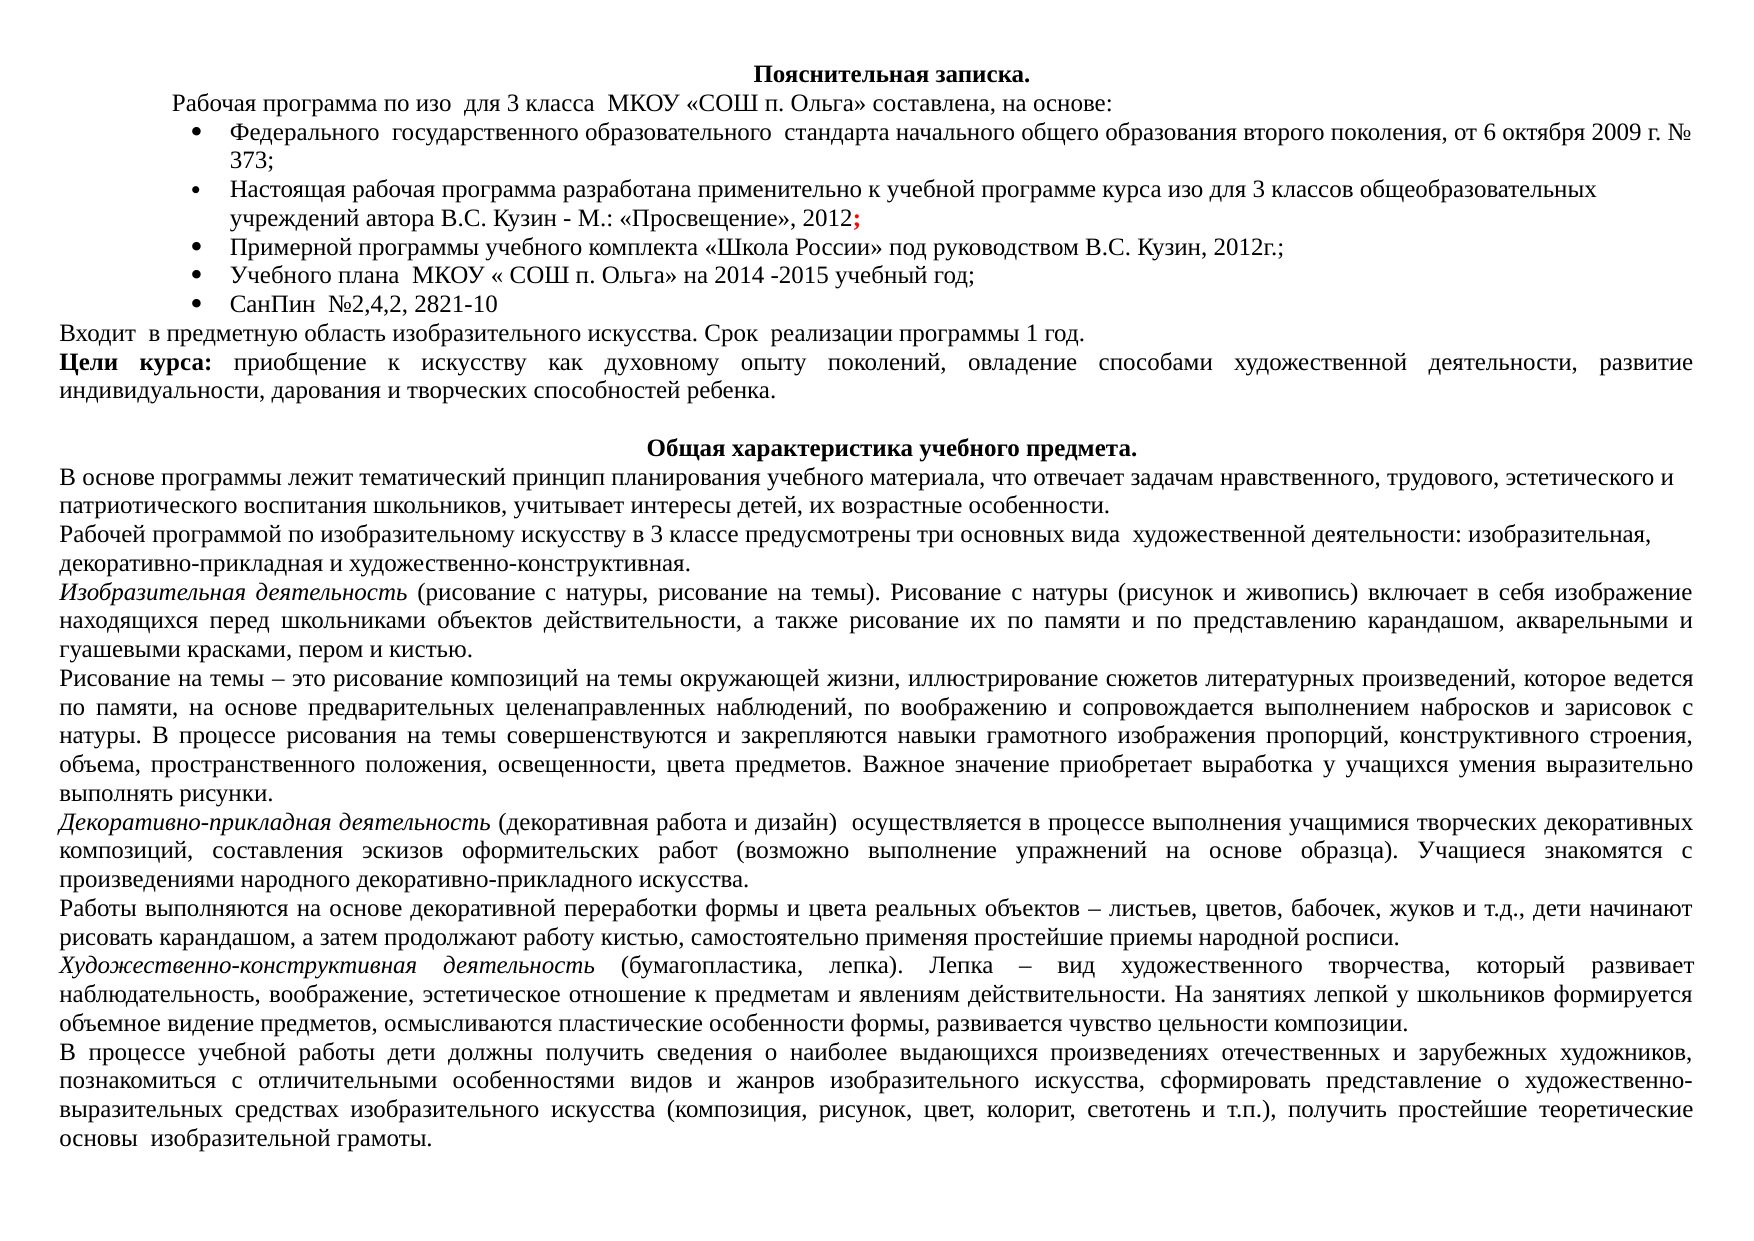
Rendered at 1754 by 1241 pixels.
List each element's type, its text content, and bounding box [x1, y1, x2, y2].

list Федерального государственного образовательного стандарта начального общего образования второго поколения, от 6 октября 2009 г. № 373; [192, 117, 1695, 174]
text Рисование на темы – это рисование композиций на темы окружающей жизни, иллюстрирование сюжетов литературных произведений, которое ведется по памяти, на основе предварительных целенаправленных наблюдений, по воображению и сопровождается выполнением набросков и зарисовок с натуры. В процессе рисования на темы совершенствуются и закрепляются навыки грамотного изображения пропорций, конструктивного строения, объема, пространственного положения, освещенности, цвета предметов. Важное значение приобретает выработка у учащихся умения выразительно выполнять рисунки. [59, 663, 1695, 807]
text В процессе учебной работы дети должны получить сведения о наиболее выдающихся произведениях отечественных и зарубежных художников, познакомиться с отличительными особенностями видов и жанров изобразительного искусства, сформировать представление о художественно-выразительных средствах изобразительного искусства (композиция, рисунок, цвет, колорит, светотень и т.п.), получить простейшие теоретические основы изобразительной грамоты. [59, 1037, 1695, 1152]
list СанПин №2,4,2, 2821-10 [192, 289, 1695, 318]
text Декоративно-прикладная деятельность (декоративная работа и дизайн) осуществляется в процессе выполнения учащимися творческих декоративных композиций, составления эскизов оформительских работ (возможно выполнение упражнений на основе образца). Учащиеся знакомятся с произведениями народного декоративно-прикладного искусства. [59, 807, 1695, 893]
text Художественно-конструктивная деятельность (бумагопластика, лепка). Лепка – вид художественного творчества, который развивает наблюдательность, воображение, эстетическое отношение к предметам и явлениям действительности. На занятиях лепкой у школьников формируется объемное видение предметов, осмысливаются пластические особенности формы, развивается чувство цельности композиции. [59, 950, 1695, 1037]
list Примерной программы учебного комплекта «Школа России» под руководством В.С. Кузин, 2012г.; [192, 232, 1695, 260]
text Работы выполняются на основе декоративной переработки формы и цвета реальных объектов – листьев, цветов, бабочек, жуков и т.д., дети начинают рисовать карандашом, а затем продолжают работу кистью, самостоятельно применяя простейшие приемы народной росписи. [59, 893, 1695, 950]
text В основе программы лежит тематический принцип планирования учебного материала, что отвечает задачам нравственного, трудового, эстетического и патриотического воспитания школьников, учитывает интересы детей, их возрастные особенности. [59, 462, 1695, 519]
list Учебного плана МКОУ « СОШ п. Ольга» на 2014 -2015 учебный год; [192, 260, 1695, 289]
text Рабочая программа по изо для 3 класса МКОУ «СОШ п. Ольга» составлена, на основе: [172, 88, 1695, 117]
text Входит в предметную область изобразительного искусства. Срок реализации программы 1 год. [59, 318, 1724, 347]
text Изобразительная деятельность (рисование с натуры, рисование на темы). Рисование с натуры (рисунок и живопись) включает в себя изображение находящихся перед школьниками объектов действительности, а также рисование их по памяти и по представлению карандашом, акварельными и гуашевыми красками, пером и кистью. [59, 577, 1695, 663]
text Общая характеристика учебного предмета. [59, 433, 1724, 462]
list Настоящая рабочая программа разработана применительно к учебной программе курса изо для 3 классов общеобразовательных учреждений автора В.С. Кузин - М.: «Просвещение», 2012; [192, 174, 1695, 232]
text Цели курса: приобщение к искусству как духовному опыту поколений, овладение способами художественной деятельности, развитие индивидуальности, дарования и творческих способностей ребенка. [59, 347, 1695, 404]
text Рабочей программой по изобразительному искусству в 3 классе предусмотрены три основных вида художественной деятельности: изобразительная, декоративно-прикладная и художественно-конструктивная. [59, 519, 1695, 577]
text Пояснительная записка. [59, 59, 1724, 88]
